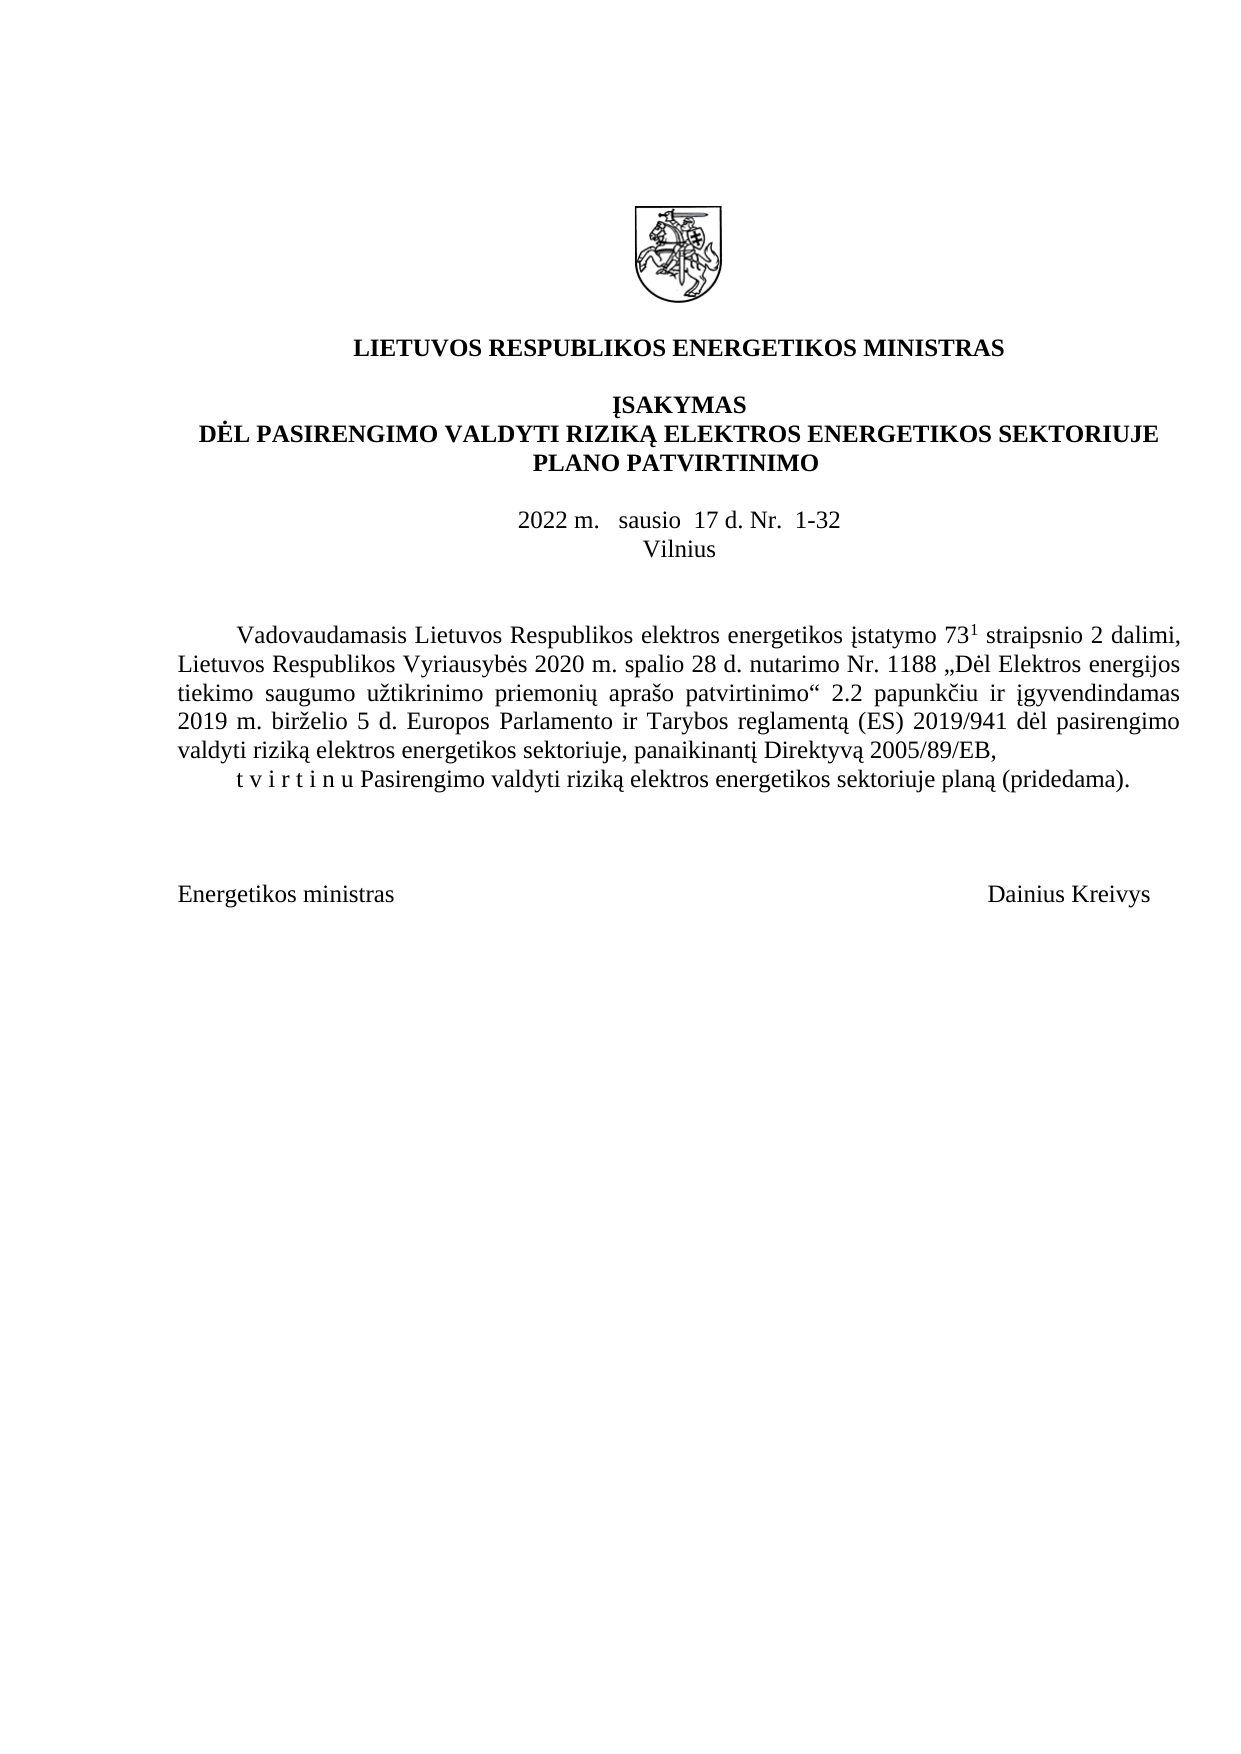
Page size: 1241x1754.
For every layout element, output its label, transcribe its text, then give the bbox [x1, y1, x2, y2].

text t v i r t i n u Pasirengimo valdyti riziką elektros energetikos sektoriuje planą (pridedama). [177, 764, 1181, 793]
text įsakymas [177, 390, 1181, 419]
text dėl Pasirengimo valdyti riziką elektros energetikos sektoriuje plano patvirtinimo [177, 419, 1181, 476]
text 2022 m. sausio 17 d. Nr. 1-32 [177, 505, 1181, 534]
text Vadovaudamasis Lietuvos Respublikos elektros energetikos įstatymo 731 straipsnio 2 dalimi, Lietuvos Respublikos Vyriausybės 2020 m. spalio 28 d. nutarimo Nr. 1188 „Dėl Elektros energijos tiekimo saugumo užtikrinimo priemonių aprašo patvirtinimo“ 2.2 papunkčiu ir įgyvendindamas 2019 m. birželio 5 d. Europos Parlamento ir Tarybos reglamentą (ES) 2019/941 dėl pasirengimo valdyti riziką elektros energetikos sektoriuje, panaikinantį Direktyvą 2005/89/EB, [177, 620, 1181, 764]
text Vilnius [177, 534, 1181, 563]
text Energetikos ministras Dainius Kreivys [177, 879, 1181, 908]
text LIETUVOS RESPUBLIKOS ENERGETIKOS MINISTRAS [177, 333, 1181, 361]
